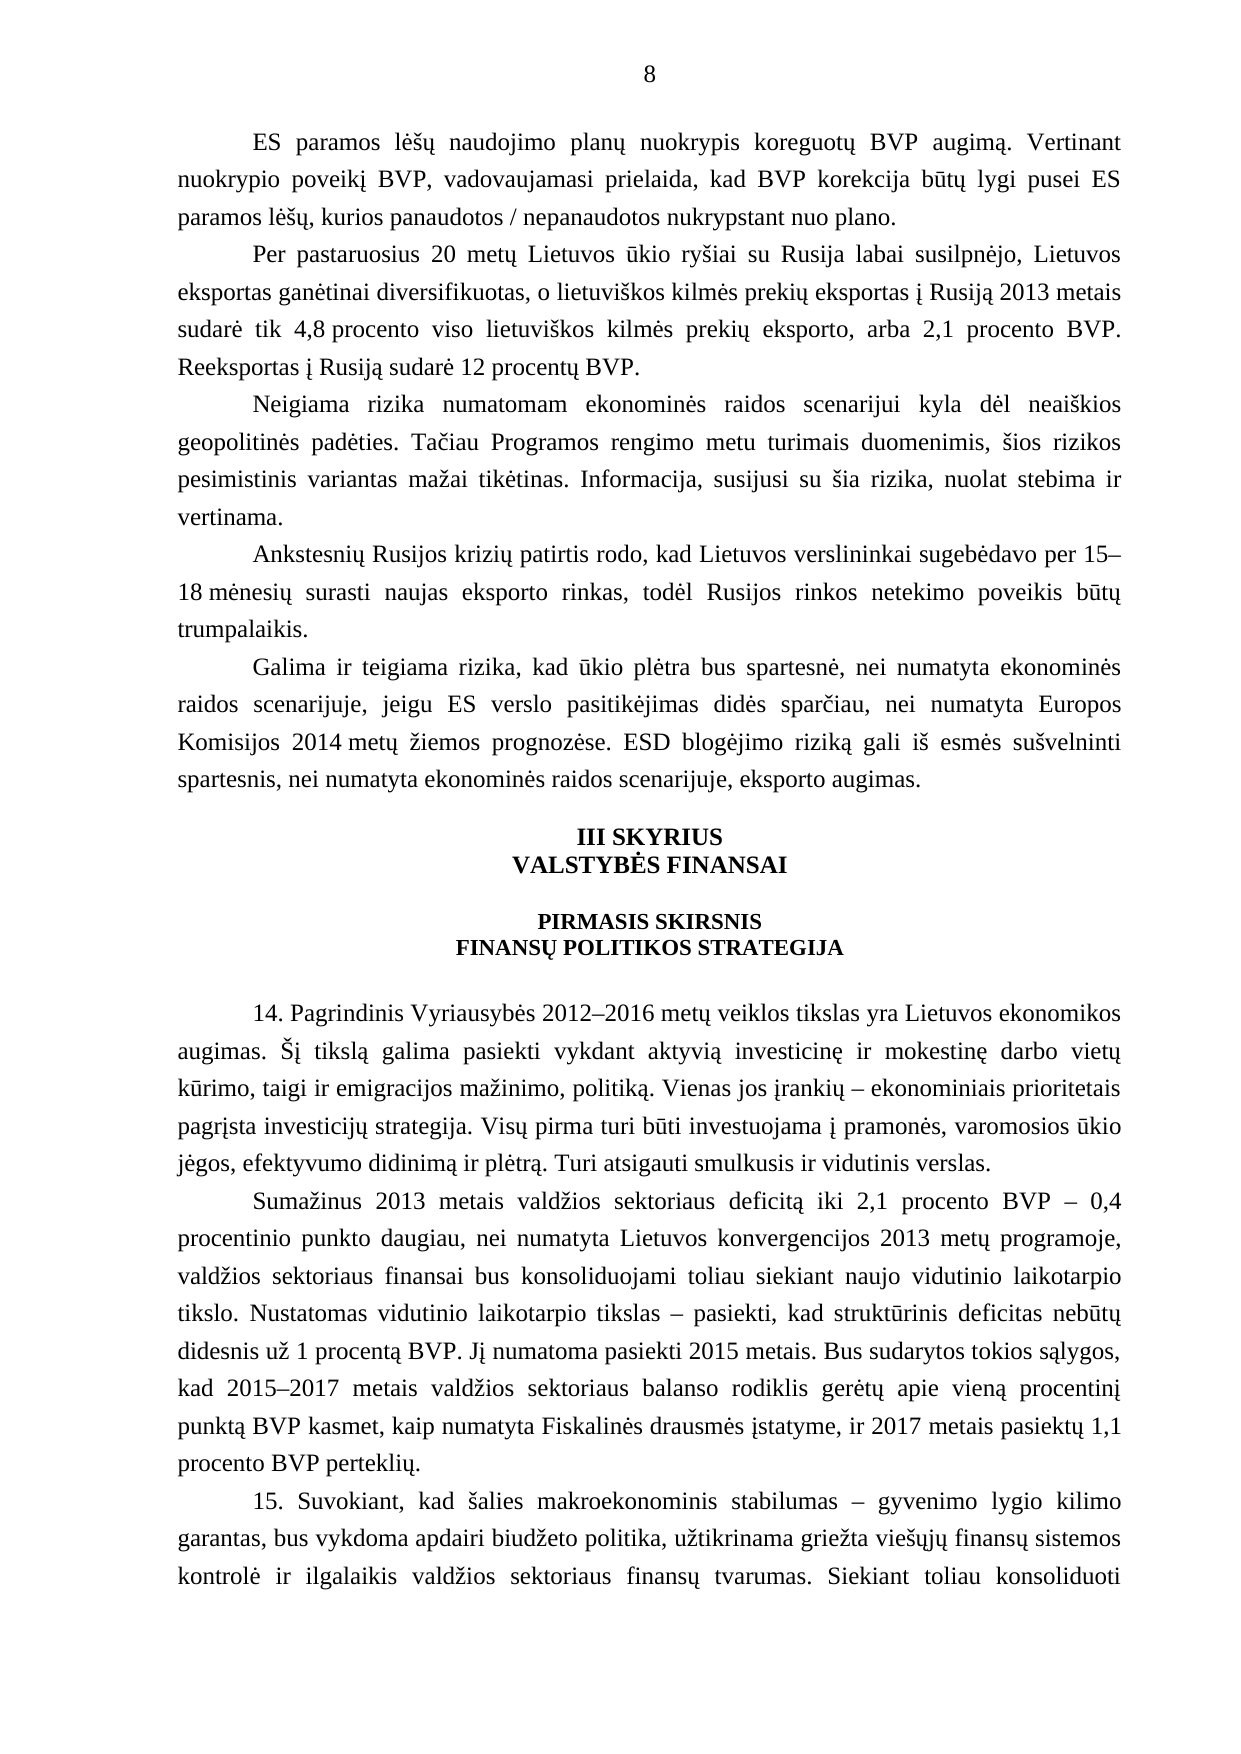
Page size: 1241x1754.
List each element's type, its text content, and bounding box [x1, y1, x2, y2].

text FINANSŲ POLITIKOS STRATEGIJA [177, 934, 1122, 961]
text III SKYRIUS [177, 822, 1122, 851]
text ES paramos lėšų naudojimo planų nuokrypis koreguotų BVP augimą. Vertinant nuokrypio poveikį BVP, vadovaujamasi prielaida, kad BVP korekcija būtų lygi pusei ES paramos lėšų, kurios panaudotos / nepanaudotos nukrypstant nuo plano. [177, 118, 1122, 231]
text 15. Suvokiant, kad šalies makroekonominis stabilumas – gyvenimo lygio kilimo garantas, bus vykdoma apdairi biudžeto politika, užtikrinama griežta viešųjų finansų sistemos kontrolė ir ilgalaikis valdžios sektoriaus finansų tvarumas. Siekiant toliau konsoliduoti [177, 1477, 1122, 1589]
text PIRMASIS SKIRSNIS [177, 908, 1122, 934]
text VALSTYBĖS FINANSAI [177, 851, 1122, 879]
text Per pastaruosius 20 metų Lietuvos ūkio ryšiai su Rusija labai susilpnėjo, Lietuvos eksportas ganėtinai diversifikuotas, o lietuviškos kilmės prekių eksportas į Rusiją 2013 metais sudarė tik 4,8 procento viso lietuviškos kilmės prekių eksporto, arba 2,1 procento BVP. Reeksportas į Rusiją sudarė 12 procentų BVP. [177, 231, 1122, 381]
text Neigiama rizika numatomam ekonominės raidos scenarijui kyla dėl neaiškios geopolitinės padėties. Tačiau Programos rengimo metu turimais duomenimis, šios rizikos pesimistinis variantas mažai tikėtinas. Informacija, susijusi su šia rizika, nuolat stebima ir vertinama. [177, 381, 1122, 531]
text Ankstesnių Rusijos krizių patirtis rodo, kad Lietuvos verslininkai sugebėdavo per 15–18 mėnesių surasti naujas eksporto rinkas, todėl Rusijos rinkos netekimo poveikis būtų trumpalaikis. [177, 531, 1122, 643]
text Galima ir teigiama rizika, kad ūkio plėtra bus spartesnė, nei numatyta ekonominės raidos scenarijuje, jeigu ES verslo pasitikėjimas didės sparčiau, nei numatyta Europos Komisijos 2014 metų žiemos prognozėse. ESD blogėjimo riziką gali iš esmės sušvelninti spartesnis, nei numatyta ekonominės raidos scenarijuje, eksporto augimas. [177, 643, 1122, 793]
text Sumažinus 2013 metais valdžios sektoriaus deficitą iki 2,1 procento BVP – 0,4 procentinio punkto daugiau, nei numatyta Lietuvos konvergencijos 2013 metų programoje, valdžios sektoriaus finansai bus konsoliduojami toliau siekiant naujo vidutinio laikotarpio tikslo. Nustatomas vidutinio laikotarpio tikslas – pasiekti, kad struktūrinis deficitas nebūtų didesnis už 1 procentą BVP. Jį numatoma pasiekti 2015 metais. Bus sudarytos tokios sąlygos, kad 2015–2017 metais valdžios sektoriaus balanso rodiklis gerėtų apie vieną procentinį punktą BVP kasmet, kaip numatyta Fiskalinės drausmės įstatyme, ir 2017 metais pasiektų 1,1 procento BVP perteklių. [177, 1177, 1122, 1477]
text 14. Pagrindinis Vyriausybės 2012–2016 metų veiklos tikslas yra Lietuvos ekonomikos augimas. Šį tikslą galima pasiekti vykdant aktyvią investicinę ir mokestinę darbo vietų kūrimo, taigi ir emigracijos mažinimo, politiką. Vienas jos įrankių – ekonominiais prioritetais pagrįsta investicijų strategija. Visų pirma turi būti investuojama į pramonės, varomosios ūkio jėgos, efektyvumo didinimą ir plėtrą. Turi atsigauti smulkusis ir vidutinis verslas. [177, 989, 1122, 1177]
